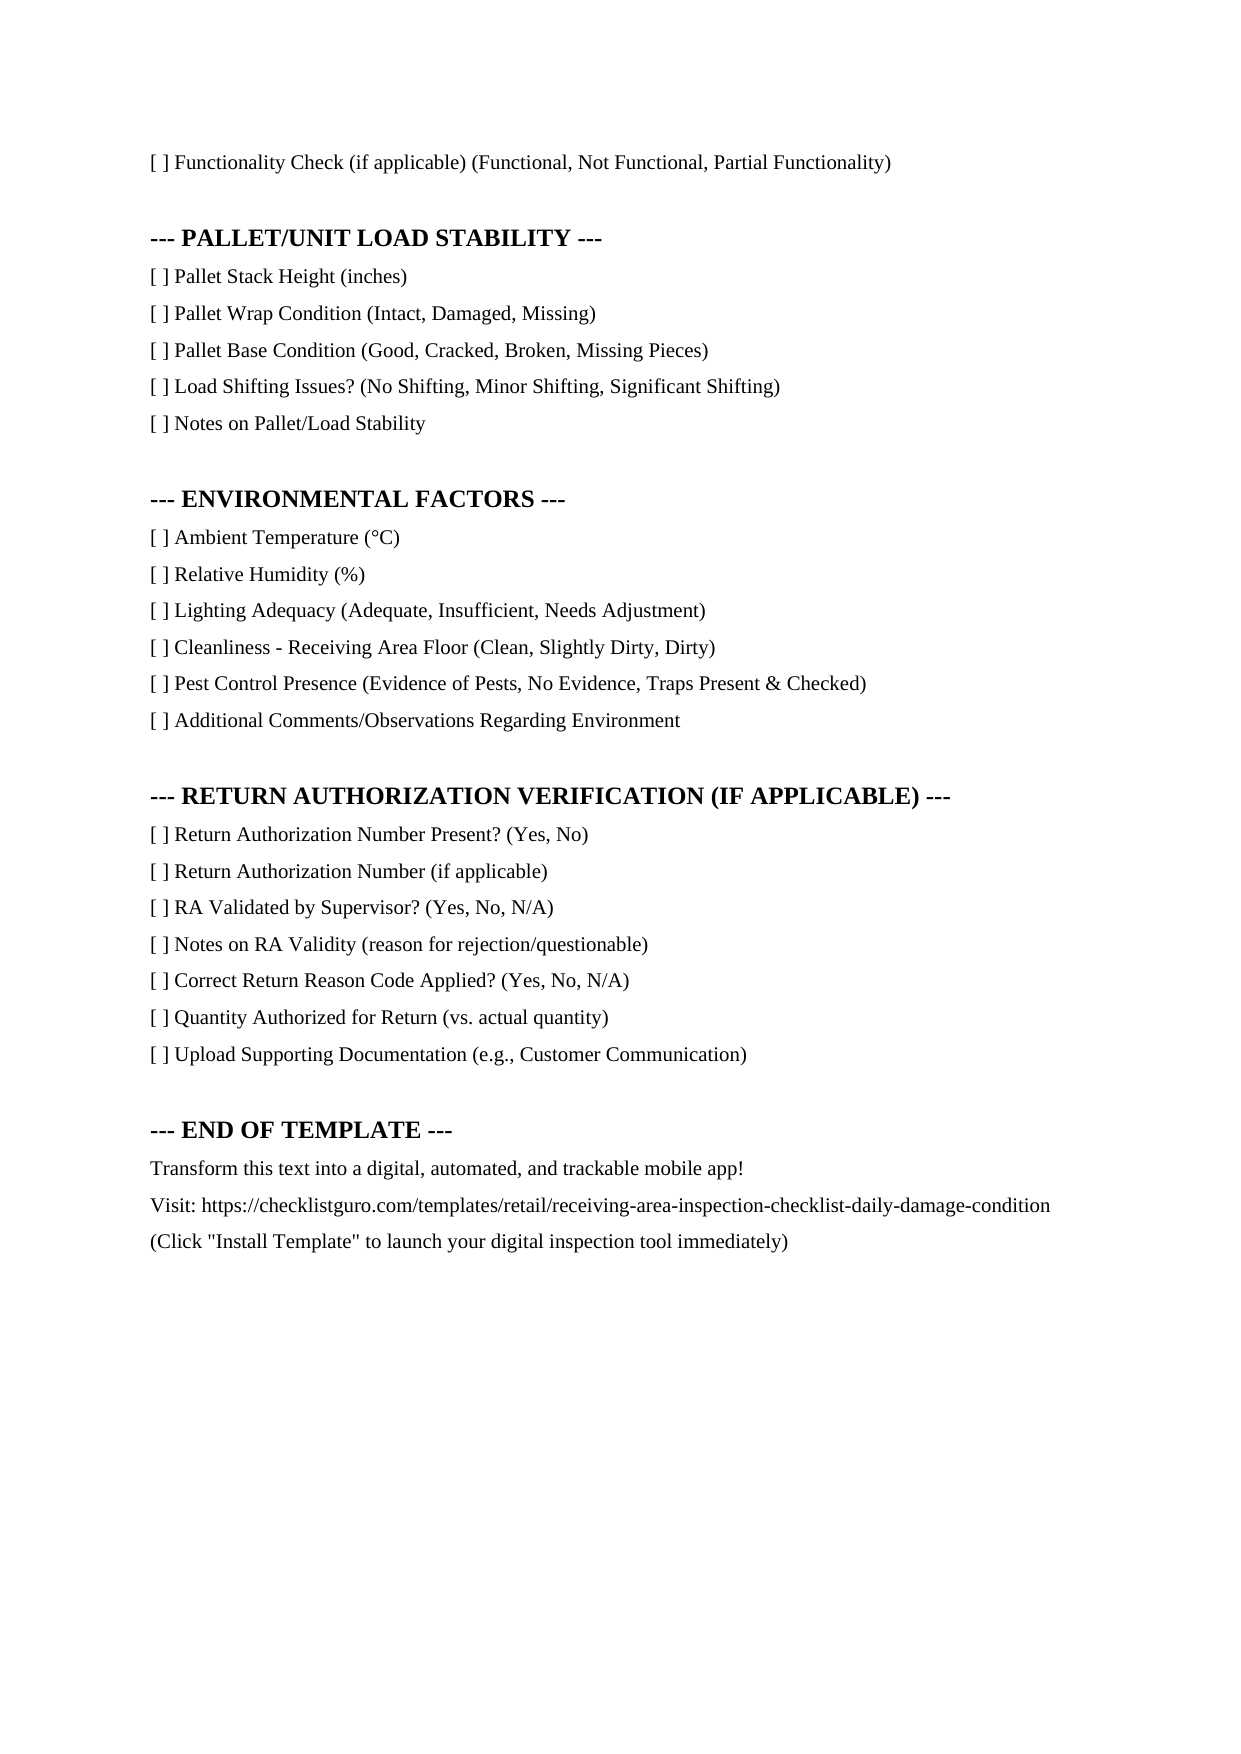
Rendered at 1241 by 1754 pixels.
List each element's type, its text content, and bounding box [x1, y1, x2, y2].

text [ ] Pest Control Presence (Evidence of Pests, No Evidence, Traps Present & Checked) [150, 671, 1090, 695]
text [ ] RA Validated by Supervisor? (Yes, No, N/A) [150, 895, 1090, 919]
text --- ENVIRONMENTAL FACTORS --- [150, 484, 1090, 512]
text --- PALLET/UNIT LOAD STABILITY --- [150, 223, 1090, 252]
text [ ] Cleanliness - Receiving Area Floor (Clean, Slightly Dirty, Dirty) [150, 635, 1090, 659]
text [ ] Upload Supporting Documentation (e.g., Customer Communication) [150, 1042, 1090, 1066]
text [ ] Lighting Adequacy (Adequate, Insufficient, Needs Adjustment) [150, 598, 1090, 622]
text Visit: https://checklistguro.com/templates/retail/receiving-area-inspection-checklist-daily-damage-condition [150, 1192, 1090, 1217]
text [ ] Pallet Stack Height (inches) [150, 264, 1090, 288]
text [ ] Return Authorization Number Present? (Yes, No) [150, 822, 1090, 846]
text [ ] Notes on Pallet/Load Stability [150, 411, 1090, 435]
text [ ] Ambient Temperature (°C) [150, 525, 1090, 549]
text [ ] Functionality Check (if applicable) (Functional, Not Functional, Partial Functionality) [150, 150, 1090, 174]
text [ ] Notes on RA Validity (reason for rejection/questionable) [150, 932, 1090, 956]
text [ ] Additional Comments/Observations Regarding Environment [150, 708, 1090, 732]
text Transform this text into a digital, automated, and trackable mobile app! [150, 1156, 1090, 1180]
text [ ] Pallet Base Condition (Good, Cracked, Broken, Missing Pieces) [150, 337, 1090, 362]
text (Click "Install Template" to launch your digital inspection tool immediately) [150, 1229, 1090, 1253]
text --- END OF TEMPLATE --- [150, 1115, 1090, 1143]
text [ ] Load Shifting Issues? (No Shifting, Minor Shifting, Significant Shifting) [150, 374, 1090, 398]
text --- RETURN AUTHORIZATION VERIFICATION (IF APPLICABLE) --- [150, 781, 1090, 810]
text [ ] Pallet Wrap Condition (Intact, Damaged, Missing) [150, 301, 1090, 325]
text [ ] Correct Return Reason Code Applied? (Yes, No, N/A) [150, 968, 1090, 992]
text [ ] Return Authorization Number (if applicable) [150, 859, 1090, 883]
text [ ] Quantity Authorized for Return (vs. actual quantity) [150, 1005, 1090, 1029]
text [ ] Relative Humidity (%) [150, 562, 1090, 586]
